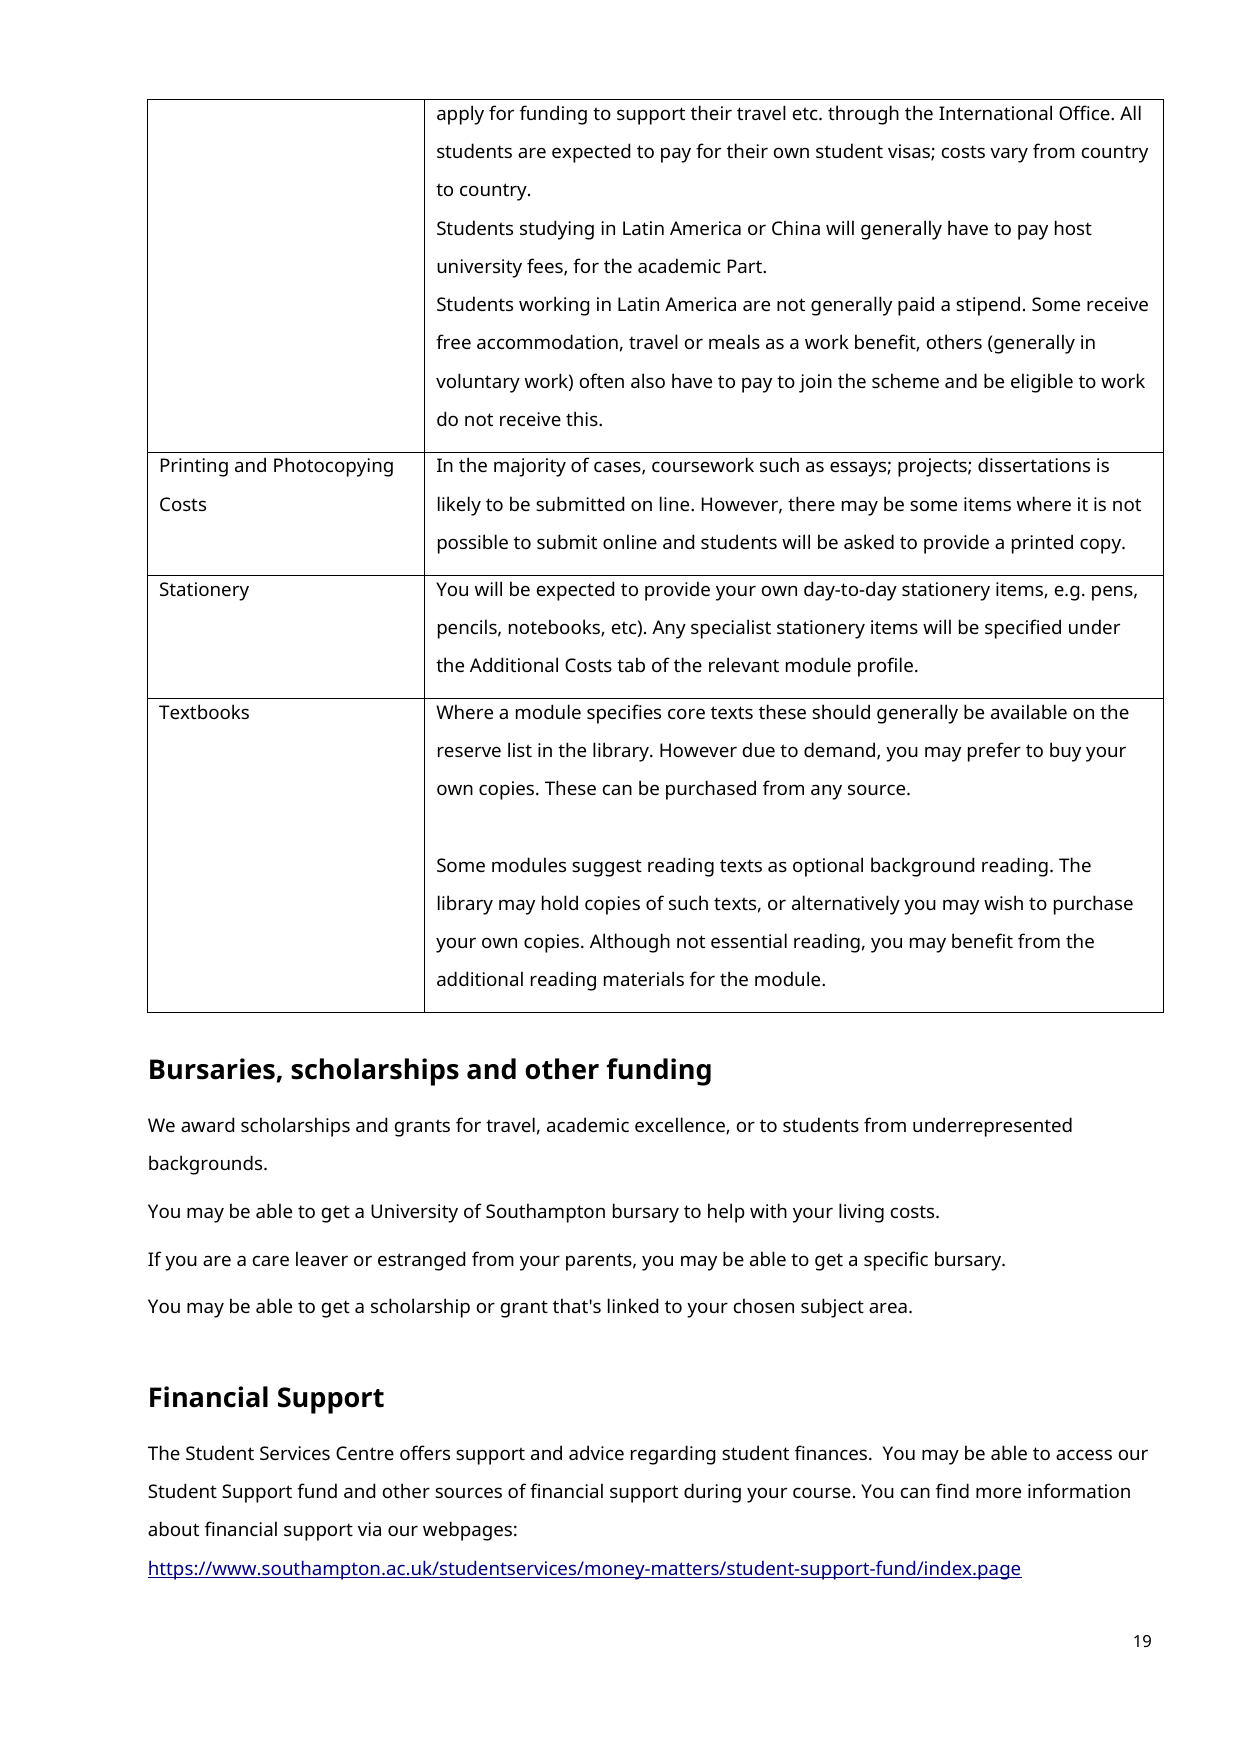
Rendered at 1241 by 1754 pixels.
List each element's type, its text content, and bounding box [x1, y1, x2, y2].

table_cell apply for funding to support their travel etc. through the International Office. All students are expected to pay for their own student visas; costs vary from country to country. Students studying in Latin America or China will generally have to pay host university fees, for the academic Part. Students working in Latin America are not generally paid a stipend. Some receive free accommodation, travel or meals as a work benefit, others (generally in voluntary work) often also have to pay to join the scheme and be eligible to work do not receive this. [425, 100, 1163, 452]
table_cell [148, 100, 424, 452]
text You may be able to get a scholarship or grant that's linked to your chosen subject area. [148, 1293, 1152, 1319]
subtitle Bursaries, scholarships and other funding [148, 1051, 1152, 1088]
table_cell In the majority of cases, coursework such as essays; projects; dissertations is likely to be submitted on line. However, there may be some items where it is not possible to submit online and students will be asked to provide a printed copy. [425, 453, 1163, 575]
text You may be able to get a University of Southampton bursary to help with your living costs. [148, 1198, 1152, 1224]
subtitle Financial Support [148, 1378, 1152, 1415]
table_cell Printing and Photocopying Costs [148, 453, 424, 575]
text The Student Services Centre offers support and advice regarding student finances. You may be able to access our Student Support fund and other sources of financial support during your course. You can find more information about financial support via our webpages: https://www.southampton.ac.uk/studentservices/money-matters/student-support-fund/index.page [148, 1440, 1152, 1580]
table_cell Textbooks [148, 699, 424, 1012]
text If you are a care leaver or estranged from your parents, you may be able to get a specific bursary. [148, 1246, 1152, 1271]
table_cell Where a module specifies core texts these should generally be available on the reserve list in the library. However due to demand, you may prefer to buy your own copies. These can be purchased from any source. Some modules suggest reading texts as optional background reading. The library may hold copies of such texts, or alternatively you may wish to purchase your own copies. Although not essential reading, you may benefit from the additional reading materials for the module. [425, 699, 1163, 1012]
text We award scholarships and grants for travel, academic excellence, or to students from underrepresented backgrounds. [148, 1112, 1152, 1176]
table_cell Stationery [148, 576, 424, 698]
table_cell You will be expected to provide your own day-to-day stationery items, e.g. pens, pencils, notebooks, etc). Any specialist stationery items will be specified under the Additional Costs tab of the relevant module profile. [425, 576, 1163, 698]
